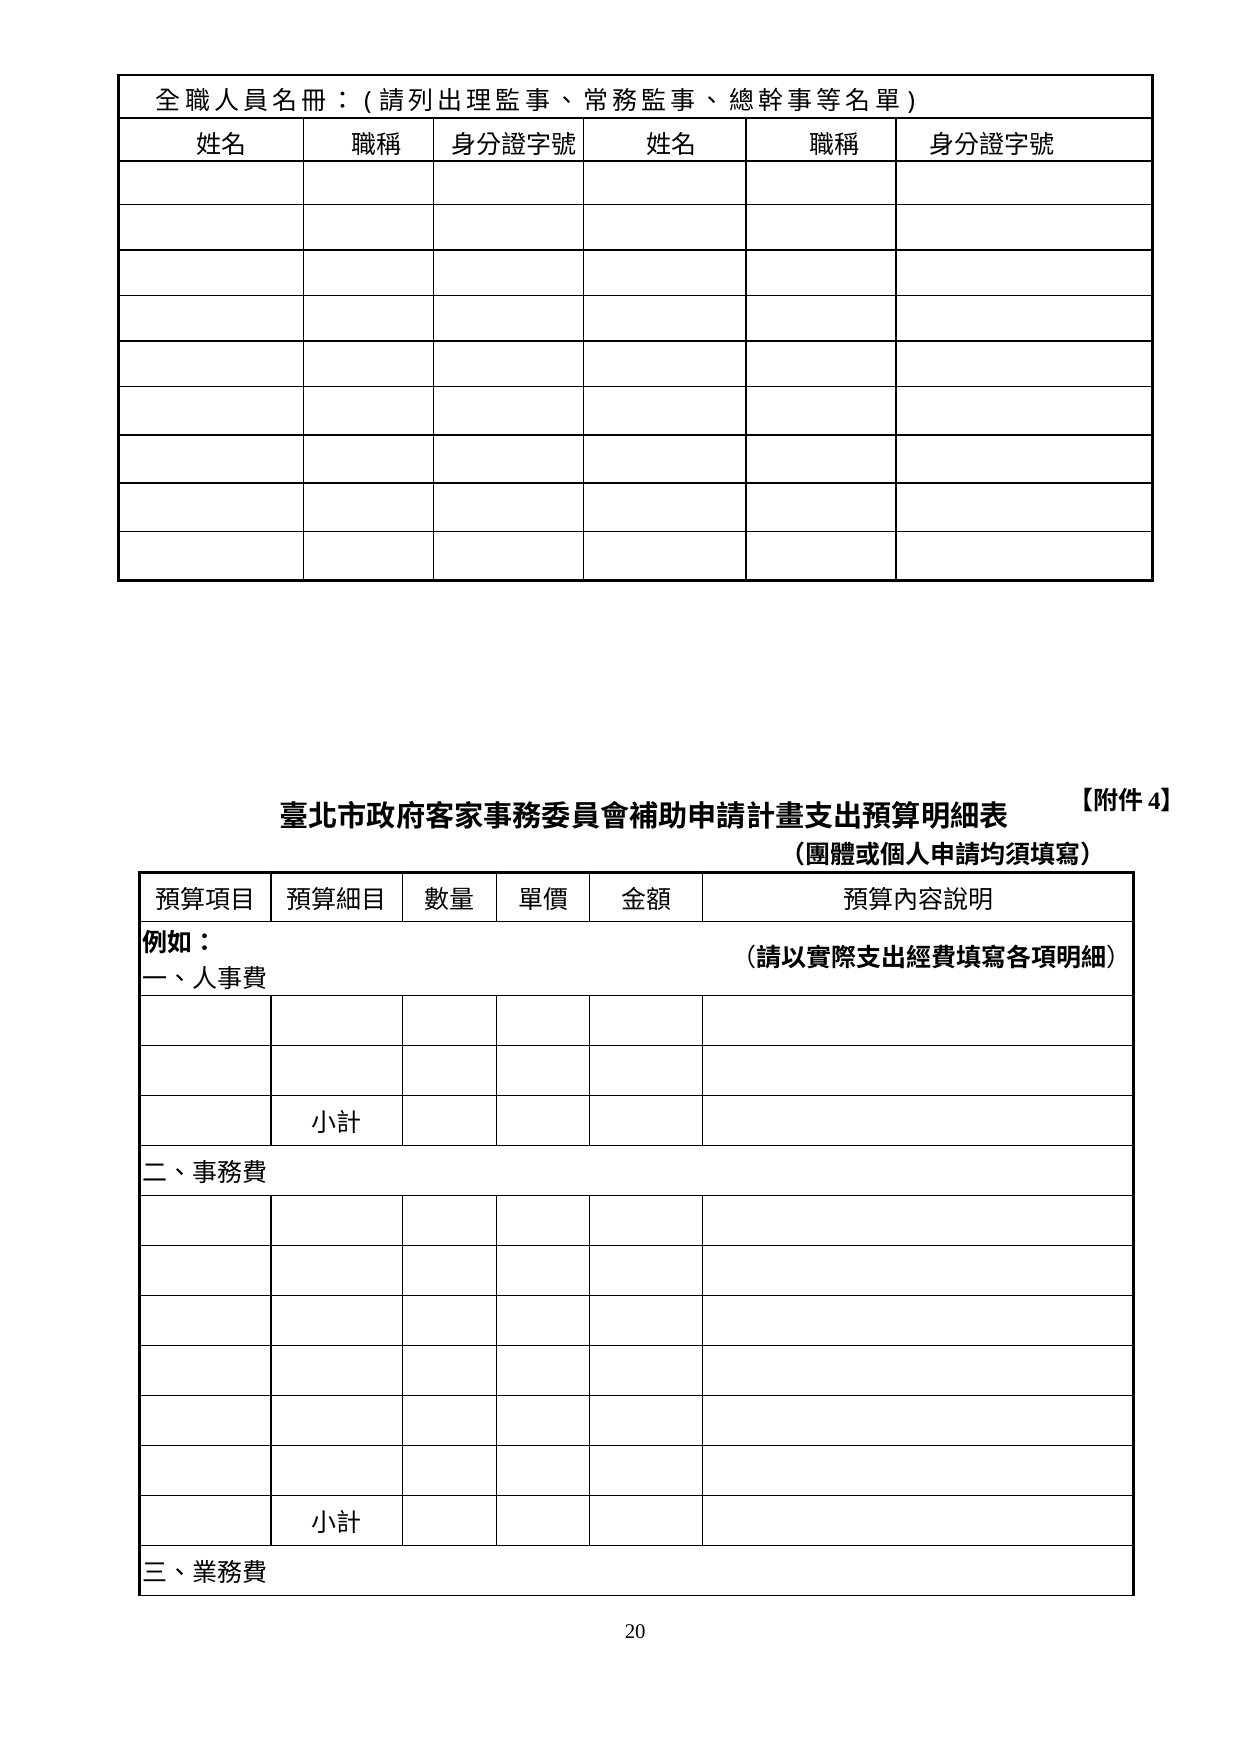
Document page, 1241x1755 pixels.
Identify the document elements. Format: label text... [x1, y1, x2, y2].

table_cell [434, 205, 583, 249]
table_cell [497, 1296, 589, 1345]
table_cell [141, 1446, 270, 1495]
table_cell [497, 996, 589, 1045]
table_cell [703, 1396, 1132, 1445]
table_cell [897, 387, 1151, 434]
table_cell [141, 1096, 270, 1145]
table_cell [703, 1196, 1132, 1245]
table_cell [584, 251, 745, 294]
table_cell [141, 1196, 270, 1245]
table_cell [120, 532, 303, 579]
table_cell [434, 532, 583, 579]
table_cell [120, 387, 303, 434]
table_cell [747, 387, 895, 434]
table_cell [703, 1246, 1132, 1295]
table_cell 身分證字號 [434, 119, 583, 160]
table_header 預算內容說明 [703, 874, 1132, 921]
table_cell [497, 1196, 589, 1245]
table_header 數量 [403, 874, 496, 921]
table_cell [703, 1296, 1132, 1345]
table_cell [272, 1346, 402, 1395]
table_cell [434, 387, 583, 434]
table_cell [141, 1296, 270, 1345]
table_cell [590, 1296, 702, 1345]
table_cell 姓名 [120, 119, 303, 160]
table_cell [584, 205, 745, 249]
table_cell [304, 205, 433, 249]
table_cell [747, 484, 895, 531]
table_cell 三、業務費 [141, 1546, 271, 1595]
table_cell 二、事務費 [141, 1146, 271, 1195]
table_cell [747, 162, 895, 203]
table_cell [141, 1046, 270, 1095]
table_cell [141, 1396, 270, 1445]
table_cell [584, 162, 745, 203]
table_cell [590, 1446, 702, 1495]
table_cell [703, 1046, 1132, 1095]
table_cell [141, 1346, 270, 1395]
table_cell [304, 436, 433, 482]
table_cell [497, 1046, 589, 1095]
table_cell [747, 251, 895, 294]
table_cell [497, 1446, 589, 1495]
table_cell [272, 996, 402, 1045]
table_cell [703, 996, 1132, 1045]
table_cell [272, 1446, 402, 1495]
table_cell [304, 387, 433, 434]
table_cell [497, 1346, 589, 1395]
subtitle （團體或個人申請均須填寫） [118, 834, 1152, 871]
table_cell 身分證字號 [897, 119, 1151, 160]
table_cell [747, 296, 895, 340]
table_cell [703, 1346, 1132, 1395]
table_cell [584, 484, 745, 531]
table_cell [590, 996, 702, 1045]
table_cell [120, 342, 303, 386]
table_cell [703, 1496, 1132, 1545]
table_cell 小計 [272, 1096, 402, 1145]
table_cell [897, 205, 1151, 249]
table_cell [141, 1496, 270, 1545]
table_cell [897, 296, 1151, 340]
table_cell [141, 996, 270, 1045]
table_cell [584, 436, 745, 482]
table_cell [497, 1096, 589, 1145]
table_cell [272, 1196, 402, 1245]
table_cell [897, 436, 1151, 482]
table_cell [434, 436, 583, 482]
table_cell [703, 1446, 1132, 1495]
table_cell [272, 1396, 402, 1445]
table_cell [141, 1246, 270, 1295]
table_cell 姓名 [584, 119, 745, 160]
table_cell [747, 342, 895, 386]
table_cell [897, 532, 1151, 579]
table_cell [120, 436, 303, 482]
table_cell [403, 1096, 496, 1145]
table_cell [272, 1046, 402, 1095]
table_cell [120, 251, 303, 294]
table_cell [897, 484, 1151, 531]
table_cell [403, 1246, 496, 1295]
table_cell [497, 1496, 589, 1545]
table_cell [584, 296, 745, 340]
table_cell [120, 296, 303, 340]
table_cell （請以實際支出經費填寫各項明細） [271, 922, 1132, 995]
table_cell [590, 1196, 702, 1245]
table_cell [590, 1046, 702, 1095]
table_cell [584, 387, 745, 434]
table_cell [747, 436, 895, 482]
table_cell [434, 342, 583, 386]
table_cell [497, 1246, 589, 1295]
table_cell [304, 296, 433, 340]
table_cell [271, 1146, 1132, 1195]
table_cell [590, 1496, 702, 1545]
table_header 金額 [590, 874, 702, 921]
table_cell [434, 251, 583, 294]
table_cell [304, 342, 433, 386]
table_cell [403, 1046, 496, 1095]
table_cell 全職人員名冊：(請列出理監事、常務監事、總幹事等名單) [120, 76, 1151, 117]
table_cell [590, 1096, 702, 1145]
table_header 預算細目 [272, 874, 402, 921]
table_cell [403, 1296, 496, 1345]
table_cell [120, 484, 303, 531]
text 臺北市政府客家事務委員會補助申請計畫支出預算明細表 [118, 773, 1207, 834]
table_cell 小計 [272, 1496, 402, 1545]
table_cell [304, 484, 433, 531]
table_cell [403, 1346, 496, 1395]
table_cell [434, 296, 583, 340]
table_cell [272, 1246, 402, 1295]
table_cell [403, 1196, 496, 1245]
table_header 單價 [497, 874, 589, 921]
table_cell [747, 205, 895, 249]
table_cell [590, 1246, 702, 1295]
table_cell [897, 251, 1151, 294]
table_cell [497, 1396, 589, 1445]
table_cell [304, 251, 433, 294]
table_cell [304, 162, 433, 203]
table_cell [590, 1346, 702, 1395]
table_cell [403, 1446, 496, 1495]
table_cell [897, 342, 1151, 386]
table_cell [747, 532, 895, 579]
table_cell [271, 1546, 1132, 1595]
table_cell [120, 205, 303, 249]
table_cell 例如： 一、人事費 [141, 922, 271, 995]
table_cell 職稱 [304, 119, 433, 160]
table_cell [434, 162, 583, 203]
table_cell [403, 1496, 496, 1545]
table_cell [403, 1396, 496, 1445]
table_cell [434, 484, 583, 531]
table_cell [584, 342, 745, 386]
table_cell [703, 1096, 1132, 1145]
table_cell [272, 1296, 402, 1345]
table_cell [120, 162, 303, 203]
table_cell [584, 532, 745, 579]
table_cell 職稱 [747, 119, 895, 160]
table_cell [304, 532, 433, 579]
table_cell [897, 162, 1151, 203]
table_cell [403, 996, 496, 1045]
table_header 預算項目 [141, 874, 270, 921]
text 【附件4】 [1068, 781, 1192, 817]
table_cell [590, 1396, 702, 1445]
